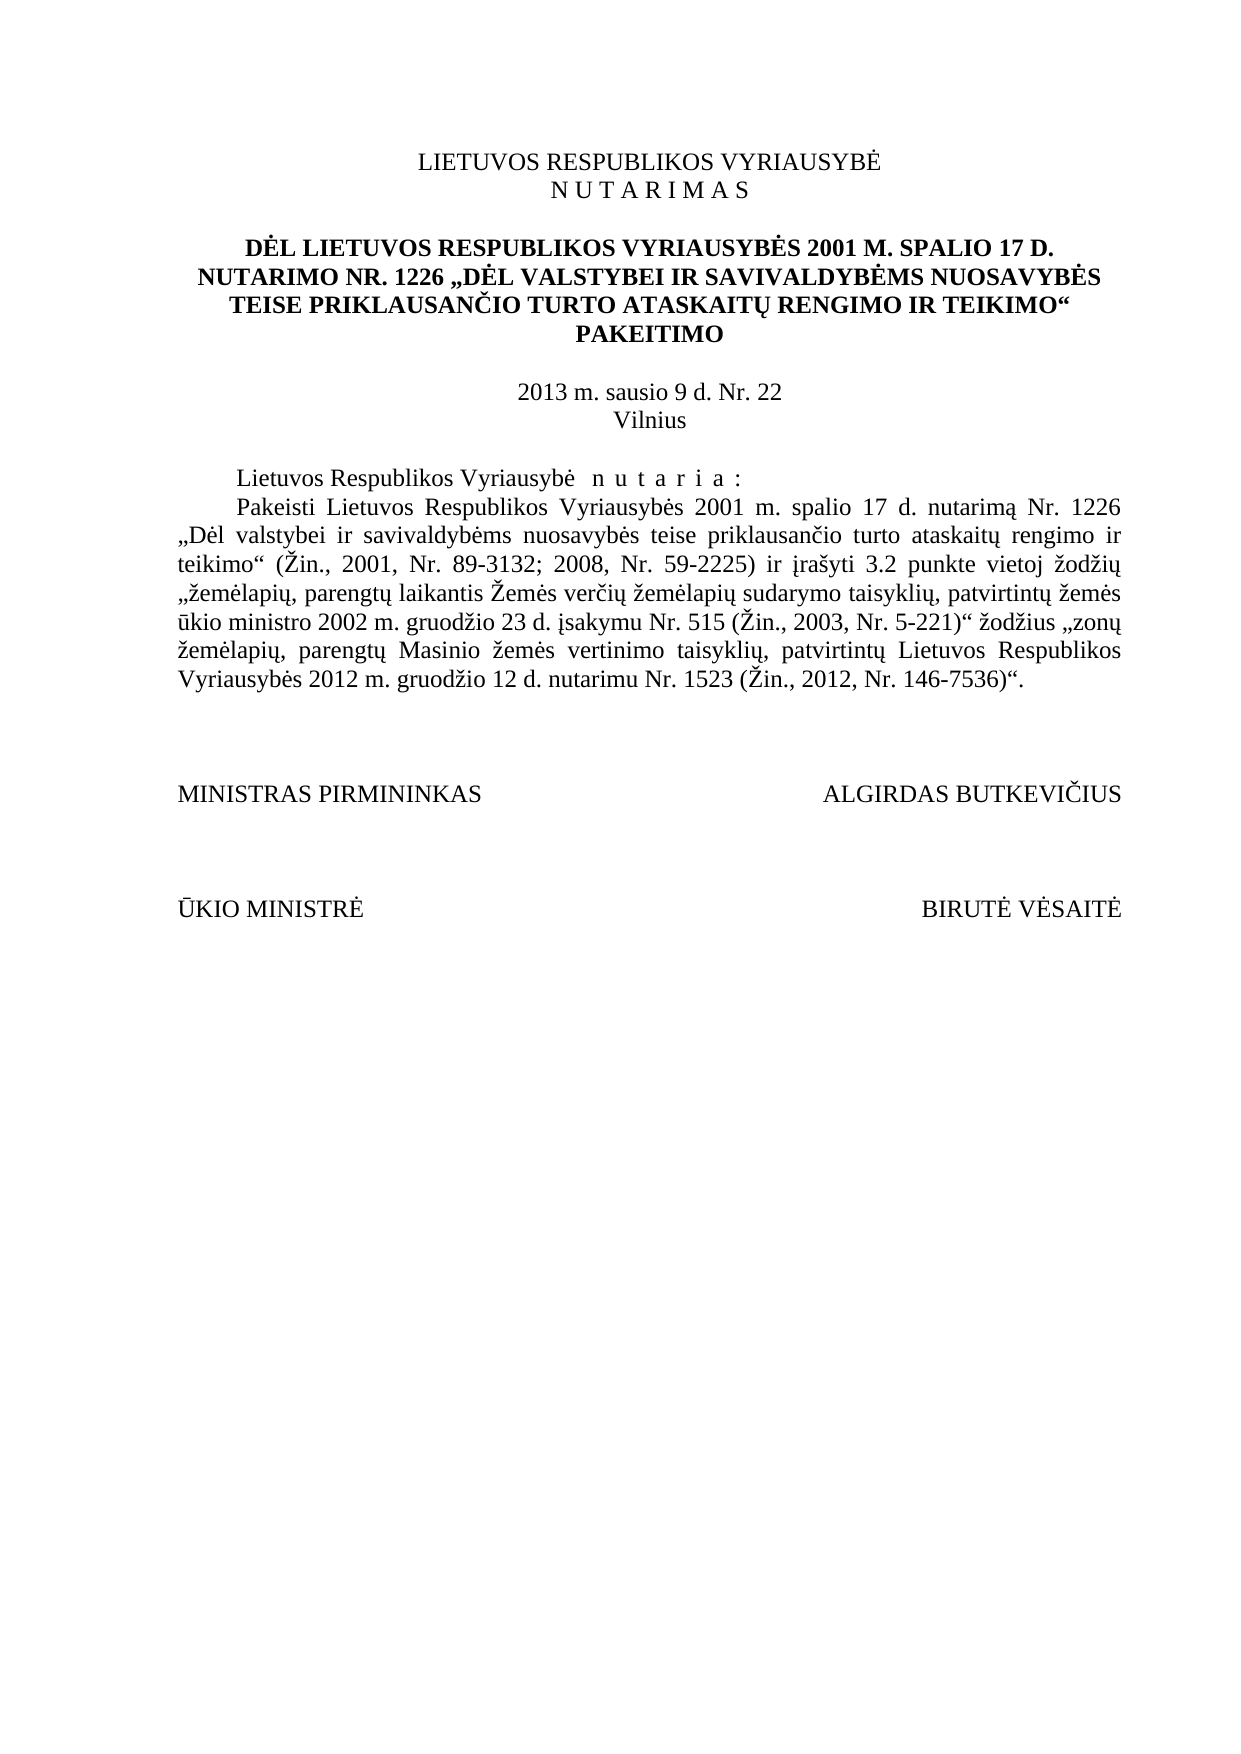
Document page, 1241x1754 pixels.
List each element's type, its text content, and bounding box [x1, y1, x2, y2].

text MINISTRAS PIRMININKAS ALGIRDAS BUTKEVIČIUS [177, 779, 1122, 808]
text Lietuvos Respublikos Vyriausybė [177, 147, 1122, 176]
text Dėl LIETUVOS RESPUBLIKOS VYRIAUSYBĖS 2001 M. SPALIO 17 D. NUTARIMO NR. 1226 „DĖL valstybei ir savivaldybĖmS nuosavybės teise priklausančio turto ATASKAITŲ rengimo ir teikimo“ PAKEITIMO [177, 233, 1122, 348]
text ŪKIO MINISTRĖ BIRUTĖ VĖSAITĖ [177, 894, 1122, 923]
text Lietuvos Respublikos Vyriausybė nutaria: [177, 463, 1122, 492]
text NUTARIMAS [177, 176, 1122, 204]
text 2013 m. sausio 9 d. Nr. 22 [177, 377, 1122, 406]
text Vilnius [177, 406, 1122, 434]
text Pakeisti Lietuvos Respublikos Vyriausybės 2001 m. spalio 17 d. nutarimą Nr. 1226 „Dėl valstybei ir savivaldybėms nuosavybės teise priklausančio turto ataskaitų rengimo ir teikimo“ (Žin., 2001, Nr. 89-3132; 2008, Nr. 59-2225) ir įrašyti 3.2 punkte vietoj žodžių „žemėlapių, parengtų laikantis Žemės verčių žemėlapių sudarymo taisyklių, patvirtintų žemės ūkio ministro 2002 m. gruodžio 23 d. įsakymu Nr. 515 (Žin., 2003, Nr. 5-221)“ žodžius „zonų žemėlapių, parengtų Masinio žemės vertinimo taisyklių, patvirtintų Lietuvos Respublikos Vyriausybės 2012 m. gruodžio 12 d. nutarimu Nr. 1523 (Žin., 2012, Nr. 146-7536)“. [177, 492, 1122, 693]
